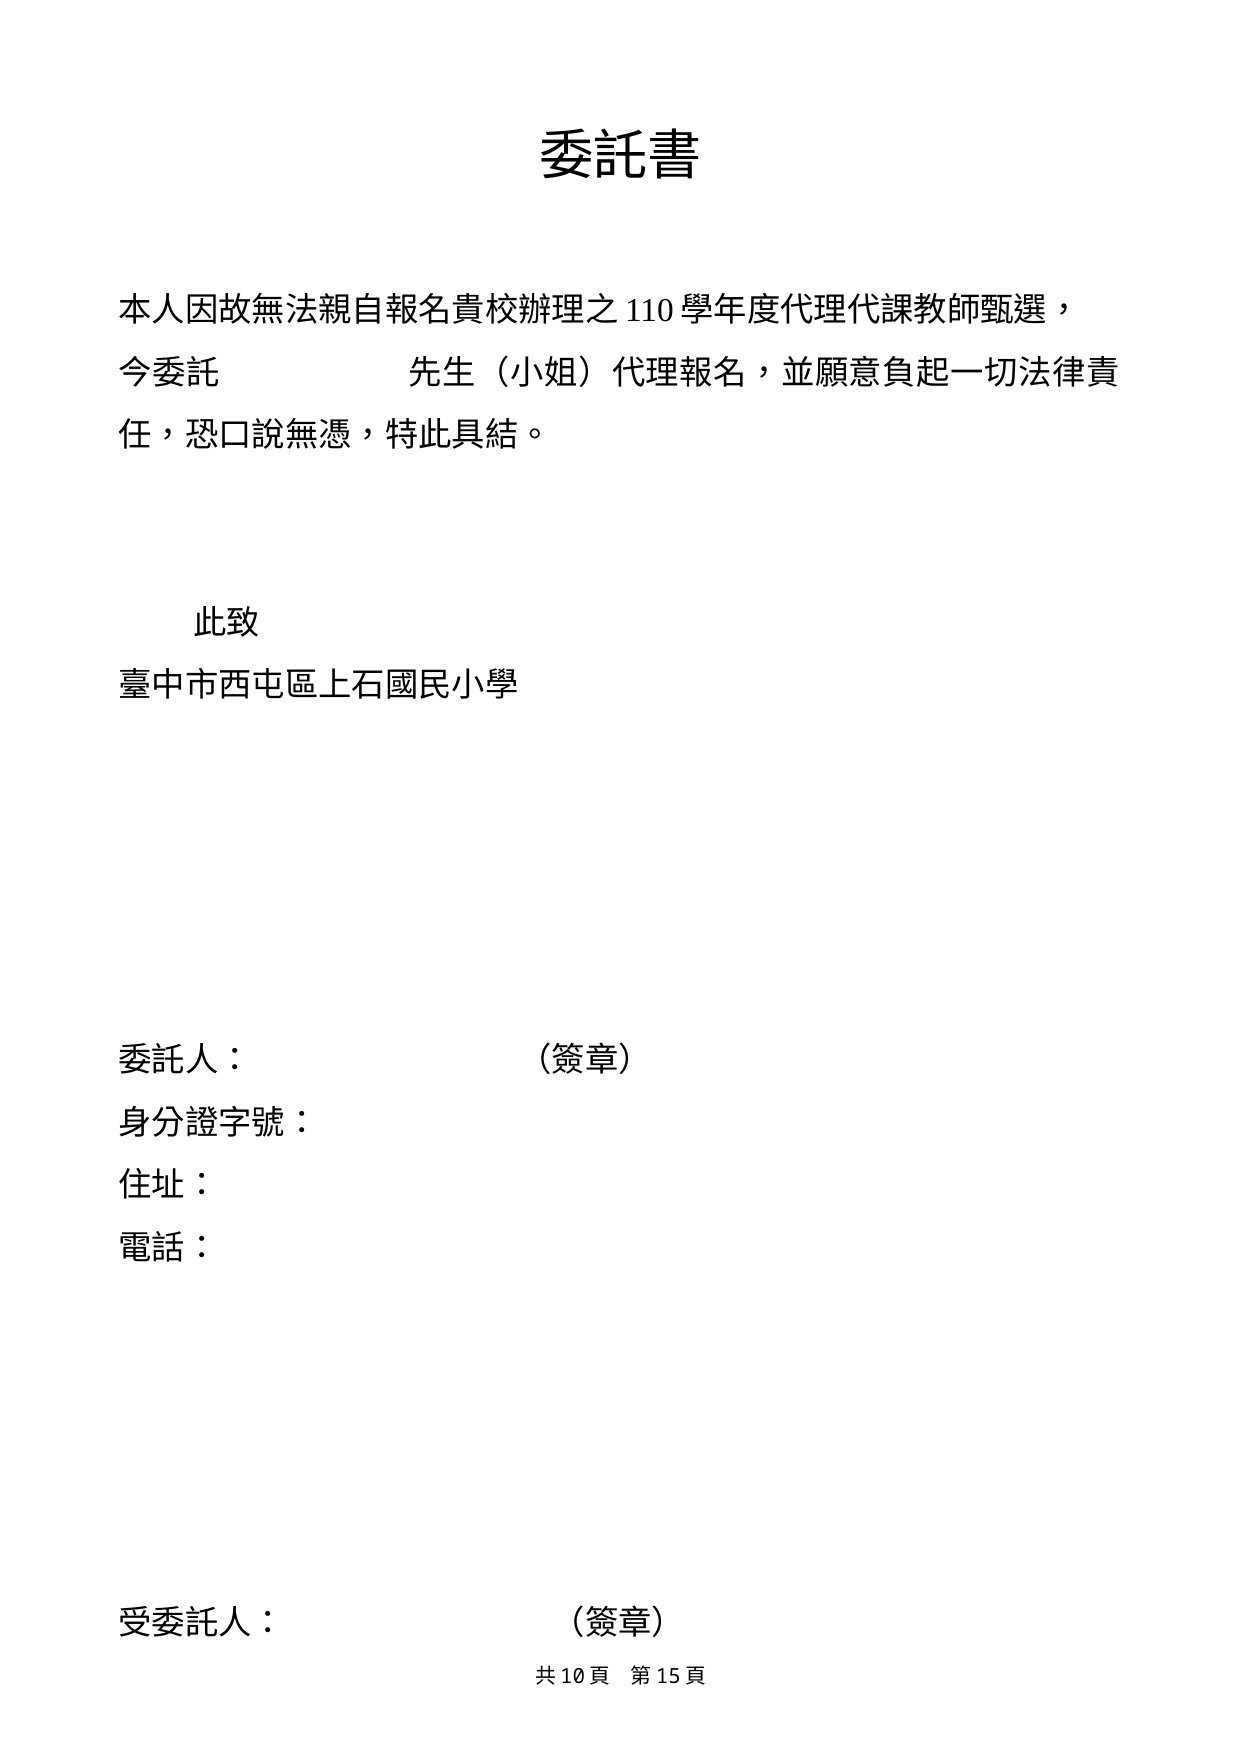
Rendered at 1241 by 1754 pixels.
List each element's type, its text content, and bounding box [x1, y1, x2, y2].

text 住址： [118, 1141, 1122, 1203]
text 臺中市西屯區上石國民小學 [118, 641, 1122, 703]
text 委託書 [118, 78, 1122, 203]
text 委託人： （簽章） [118, 1016, 1122, 1078]
text 此致 [118, 578, 1122, 641]
text 本人因故無法親自報名貴校辦理之110學年度代理代課教師甄選， [118, 266, 1122, 328]
text 身分證字號： [118, 1078, 1122, 1141]
text 電話： [118, 1203, 1122, 1266]
text 今委託 先生（小姐）代理報名，並願意負起一切法律責任，恐口說無憑，特此具結。 [118, 328, 1122, 453]
text 受委託人： （簽章） [118, 1578, 1122, 1641]
